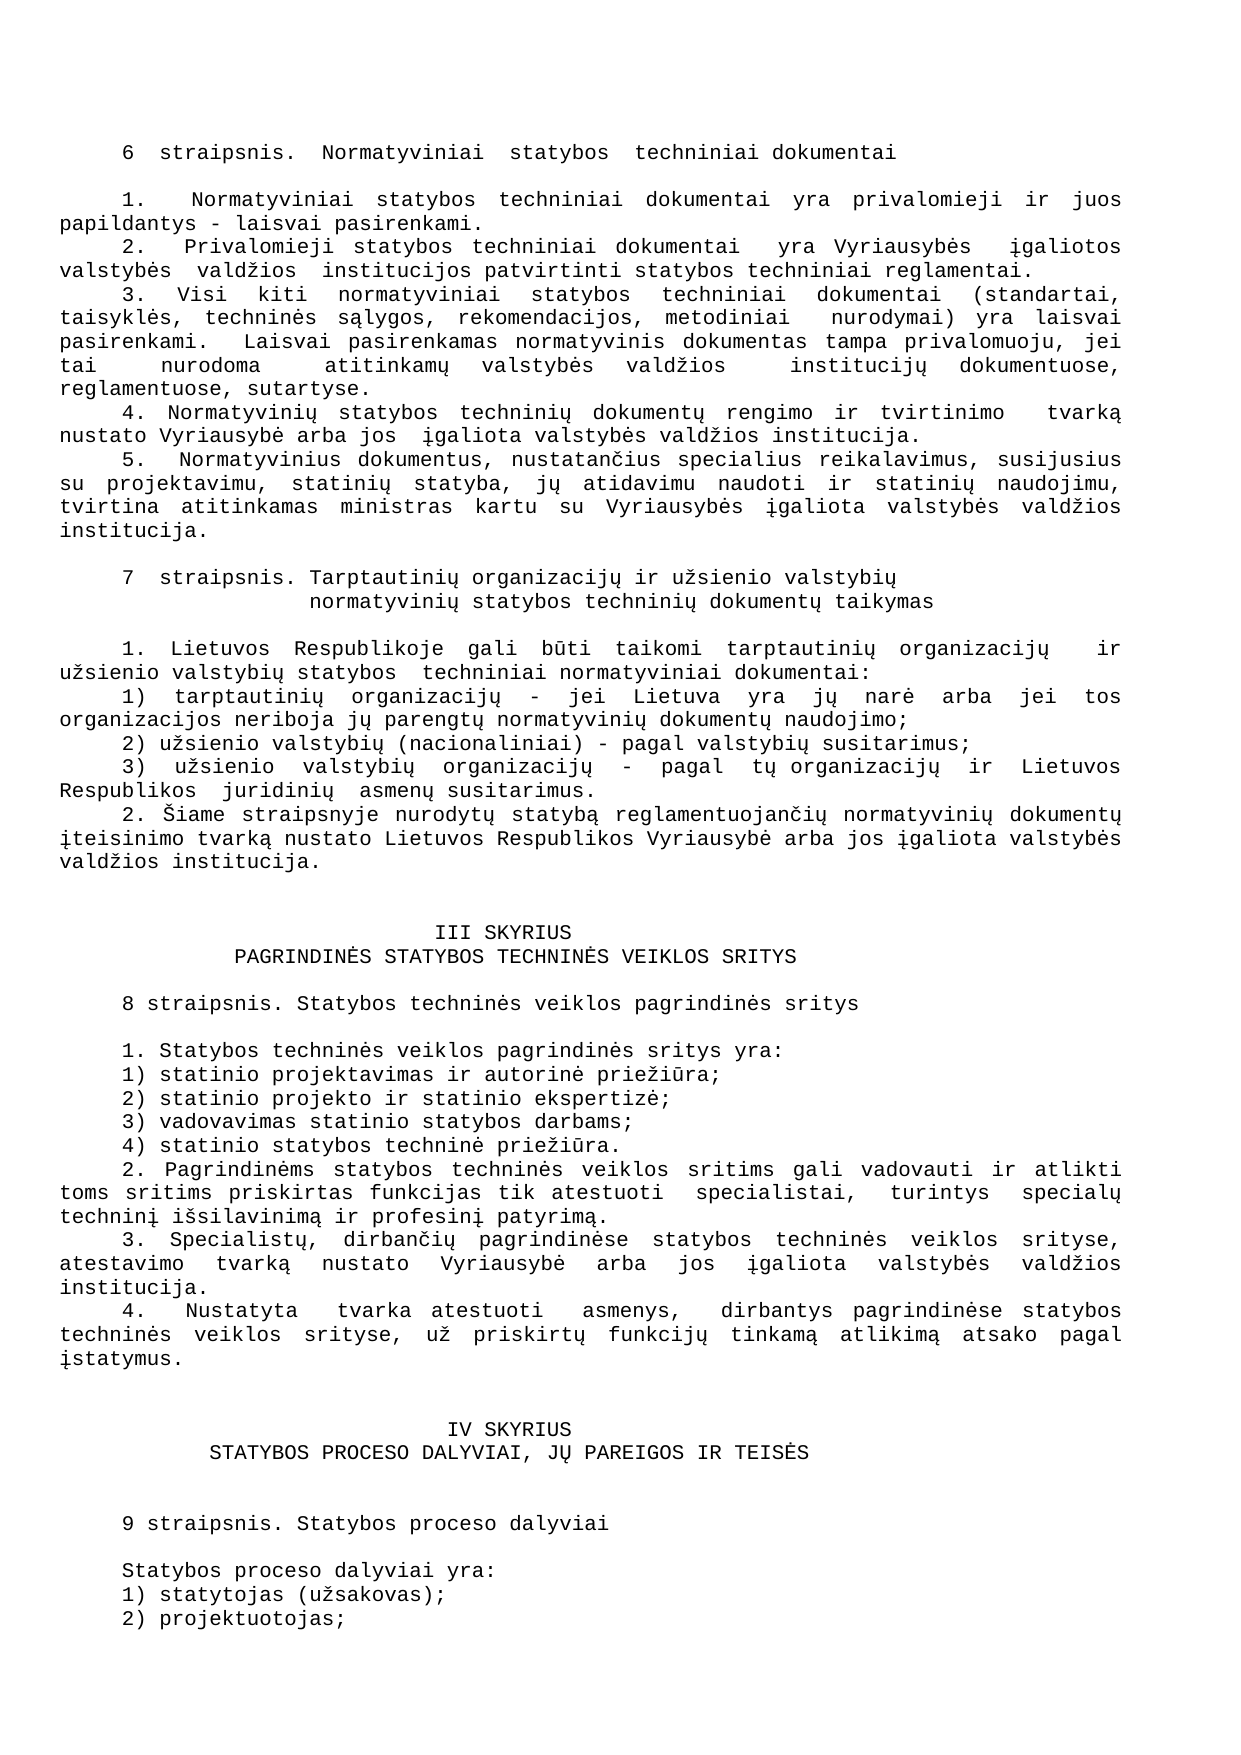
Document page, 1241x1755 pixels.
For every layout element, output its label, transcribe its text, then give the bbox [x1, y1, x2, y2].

text 3) vadovavimas statinio statybos darbams; [59, 1111, 1122, 1135]
text 4) statinio statybos techninė priežiūra. [59, 1135, 1122, 1158]
text 3) užsienio valstybių organizacijų - pagal tų organizacijų ir Lietuvos Respublikos juridinių asmenų susitarimus. [59, 757, 1122, 804]
text 4. Nustatyta tvarka atestuoti asmenys, dirbantys pagrindinėse statybos techninės veiklos srityse, už priskirtų funkcijų tinkamą atlikimą atsako pagal įstatymus. [59, 1300, 1122, 1371]
text 6 straipsnis. Normatyviniai statybos techniniai dokumentai [59, 142, 1122, 165]
text III SKYRIUS [59, 922, 1122, 946]
text 2. Pagrindinėms statybos techninės veiklos sritims gali vadovauti ir atlikti toms sritims priskirtas funkcijas tik atestuoti specialistai, turintys specialų techninį išsilavinimą ir profesinį patyrimą. [59, 1158, 1122, 1229]
text 3. Specialistų, dirbančių pagrindinėse statybos techninės veiklos srityse, atestavimo tvarką nustato Vyriausybė arba jos įgaliota valstybės valdžios institucija. [59, 1229, 1122, 1300]
text 2) užsienio valstybių (nacionaliniai) - pagal valstybių susitarimus; [59, 733, 1122, 757]
text normatyvinių statybos techninių dokumentų taikymas [59, 591, 1122, 615]
text IV SKYRIUS [59, 1419, 1122, 1442]
text 2. Privalomieji statybos techniniai dokumentai yra Vyriausybės įgaliotos valstybės valdžios institucijos patvirtinti statybos techniniai reglamentai. [59, 236, 1122, 284]
text 5. Normatyvinius dokumentus, nustatančius specialius reikalavimus, susijusius su projektavimu, statinių statyba, jų atidavimu naudoti ir statinių naudojimu, tvirtina atitinkamas ministras kartu su Vyriausybės įgaliota valstybės valdžios institucija. [59, 449, 1122, 544]
text 1. Normatyviniai statybos techniniai dokumentai yra privalomieji ir juos papildantys - laisvai pasirenkami. [59, 189, 1122, 236]
text 4. Normatyvinių statybos techninių dokumentų rengimo ir tvirtinimo tvarką nustato Vyriausybė arba jos įgaliota valstybės valdžios institucija. [59, 402, 1122, 449]
text 3. Visi kiti normatyviniai statybos techniniai dokumentai (standartai, taisyklės, techninės sąlygos, rekomendacijos, metodiniai nurodymai) yra laisvai pasirenkami. Laisvai pasirenkamas normatyvinis dokumentas tampa privalomuoju, jei tai nurodoma atitinkamų valstybės valdžios institucijų dokumentuose, reglamentuose, sutartyse. [59, 284, 1122, 402]
text 2) projektuotojas; [59, 1608, 1122, 1631]
text 1) statinio projektavimas ir autorinė priežiūra; [59, 1064, 1122, 1088]
text 1) tarptautinių organizacijų - jei Lietuva yra jų narė arba jei tos organizacijos neriboja jų parengtų normatyvinių dokumentų naudojimo; [59, 686, 1122, 733]
text Statybos proceso dalyviai yra: [59, 1561, 1122, 1584]
text PAGRINDINĖS STATYBOS TECHNINĖS VEIKLOS SRITYS [59, 946, 1122, 969]
text 2) statinio projekto ir statinio ekspertizė; [59, 1088, 1122, 1111]
text 2. Šiame straipsnyje nurodytų statybą reglamentuojančių normatyvinių dokumentų įteisinimo tvarką nustato Lietuvos Respublikos Vyriausybė arba jos įgaliota valstybės valdžios institucija. [59, 804, 1122, 875]
text 1. Statybos techninės veiklos pagrindinės sritys yra: [59, 1040, 1122, 1064]
text 7 straipsnis. Tarptautinių organizacijų ir užsienio valstybių [59, 567, 1122, 591]
text 1) statytojas (užsakovas); [59, 1584, 1122, 1608]
text 9 straipsnis. Statybos proceso dalyviai [59, 1513, 1122, 1537]
text 8 straipsnis. Statybos techninės veiklos pagrindinės sritys [59, 993, 1122, 1017]
text STATYBOS PROCESO DALYVIAI, JŲ PAREIGOS IR TEISĖS [59, 1442, 1122, 1466]
text 1. Lietuvos Respublikoje gali būti taikomi tarptautinių organizacijų ir užsienio valstybių statybos techniniai normatyviniai dokumentai: [59, 638, 1122, 686]
